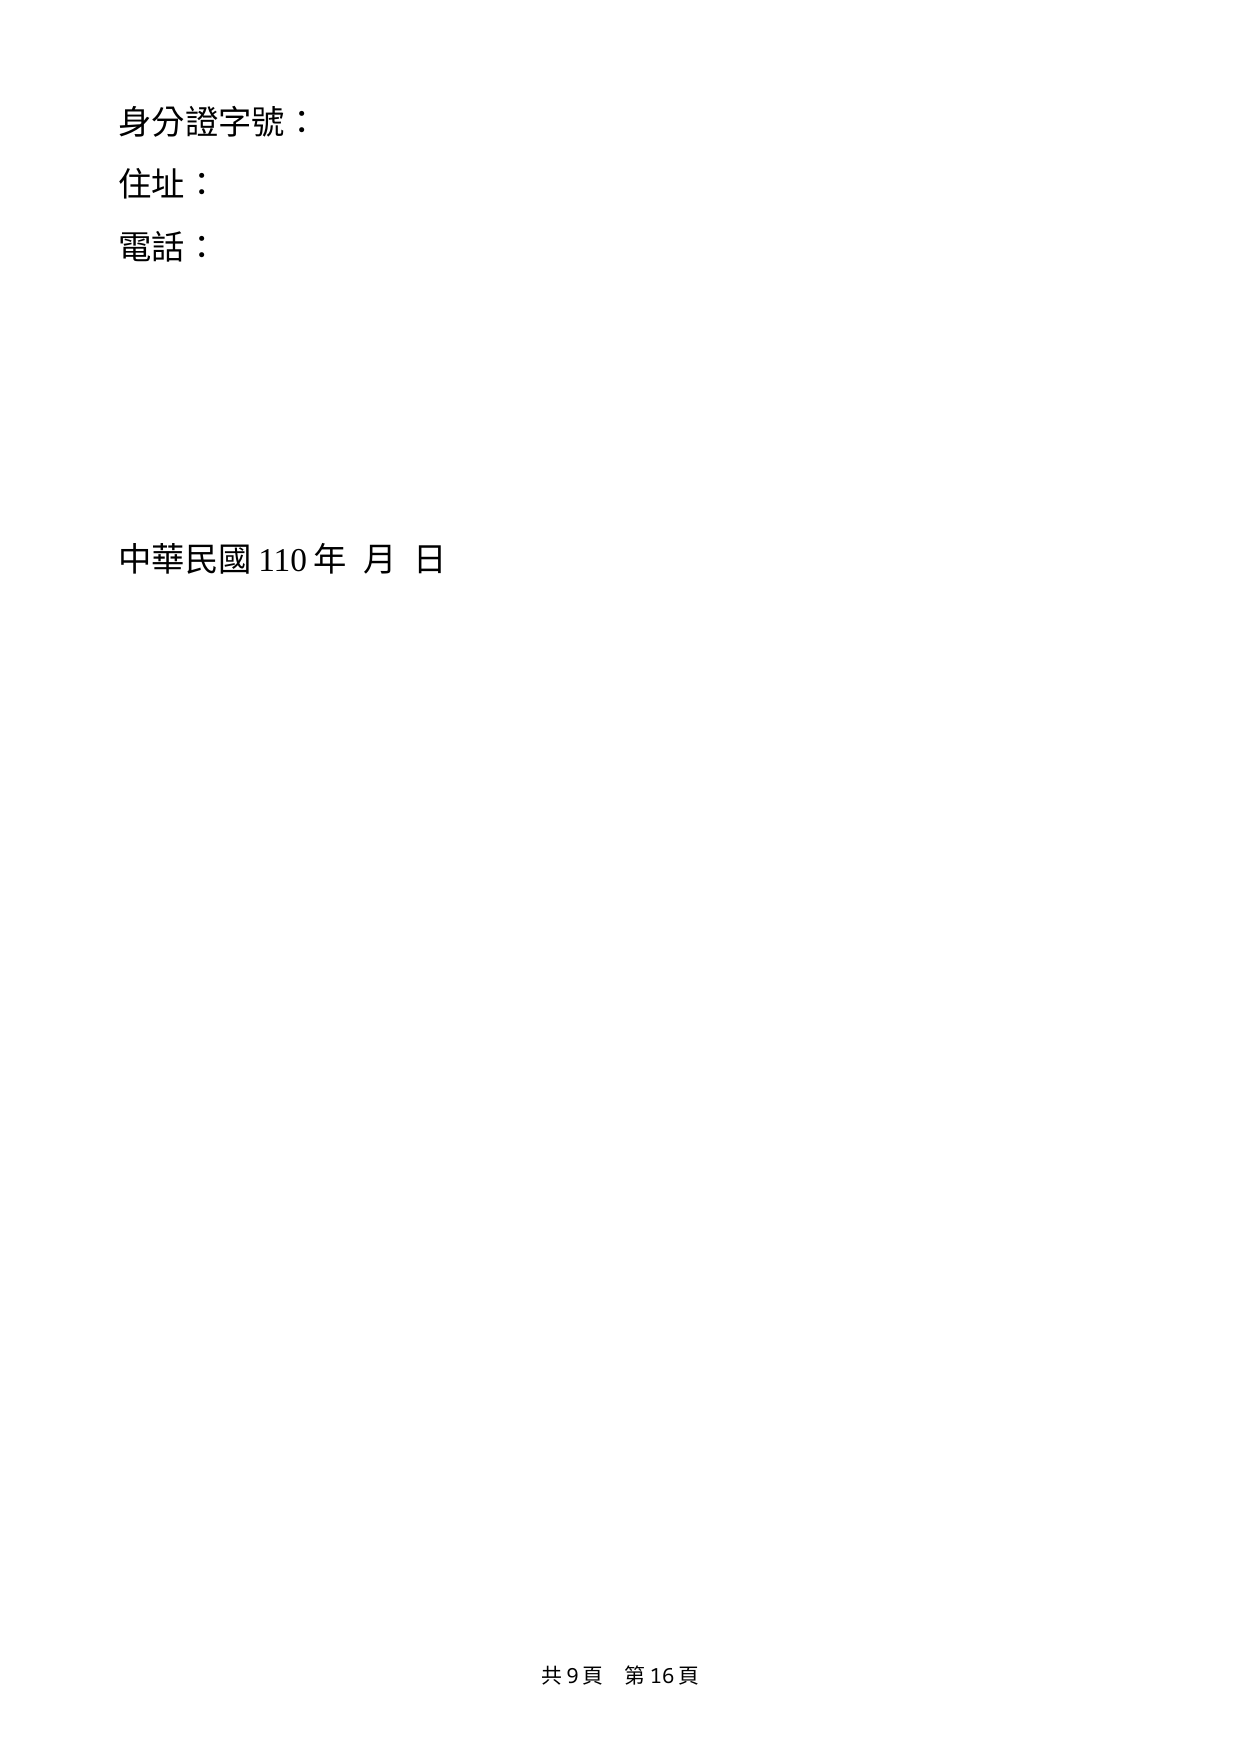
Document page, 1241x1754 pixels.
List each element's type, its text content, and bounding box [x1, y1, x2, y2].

text 電話： [118, 203, 1122, 266]
text 住址： [118, 141, 1122, 203]
text 中華民國110年 月 日 [118, 516, 1122, 578]
text 身分證字號： [118, 78, 1122, 141]
